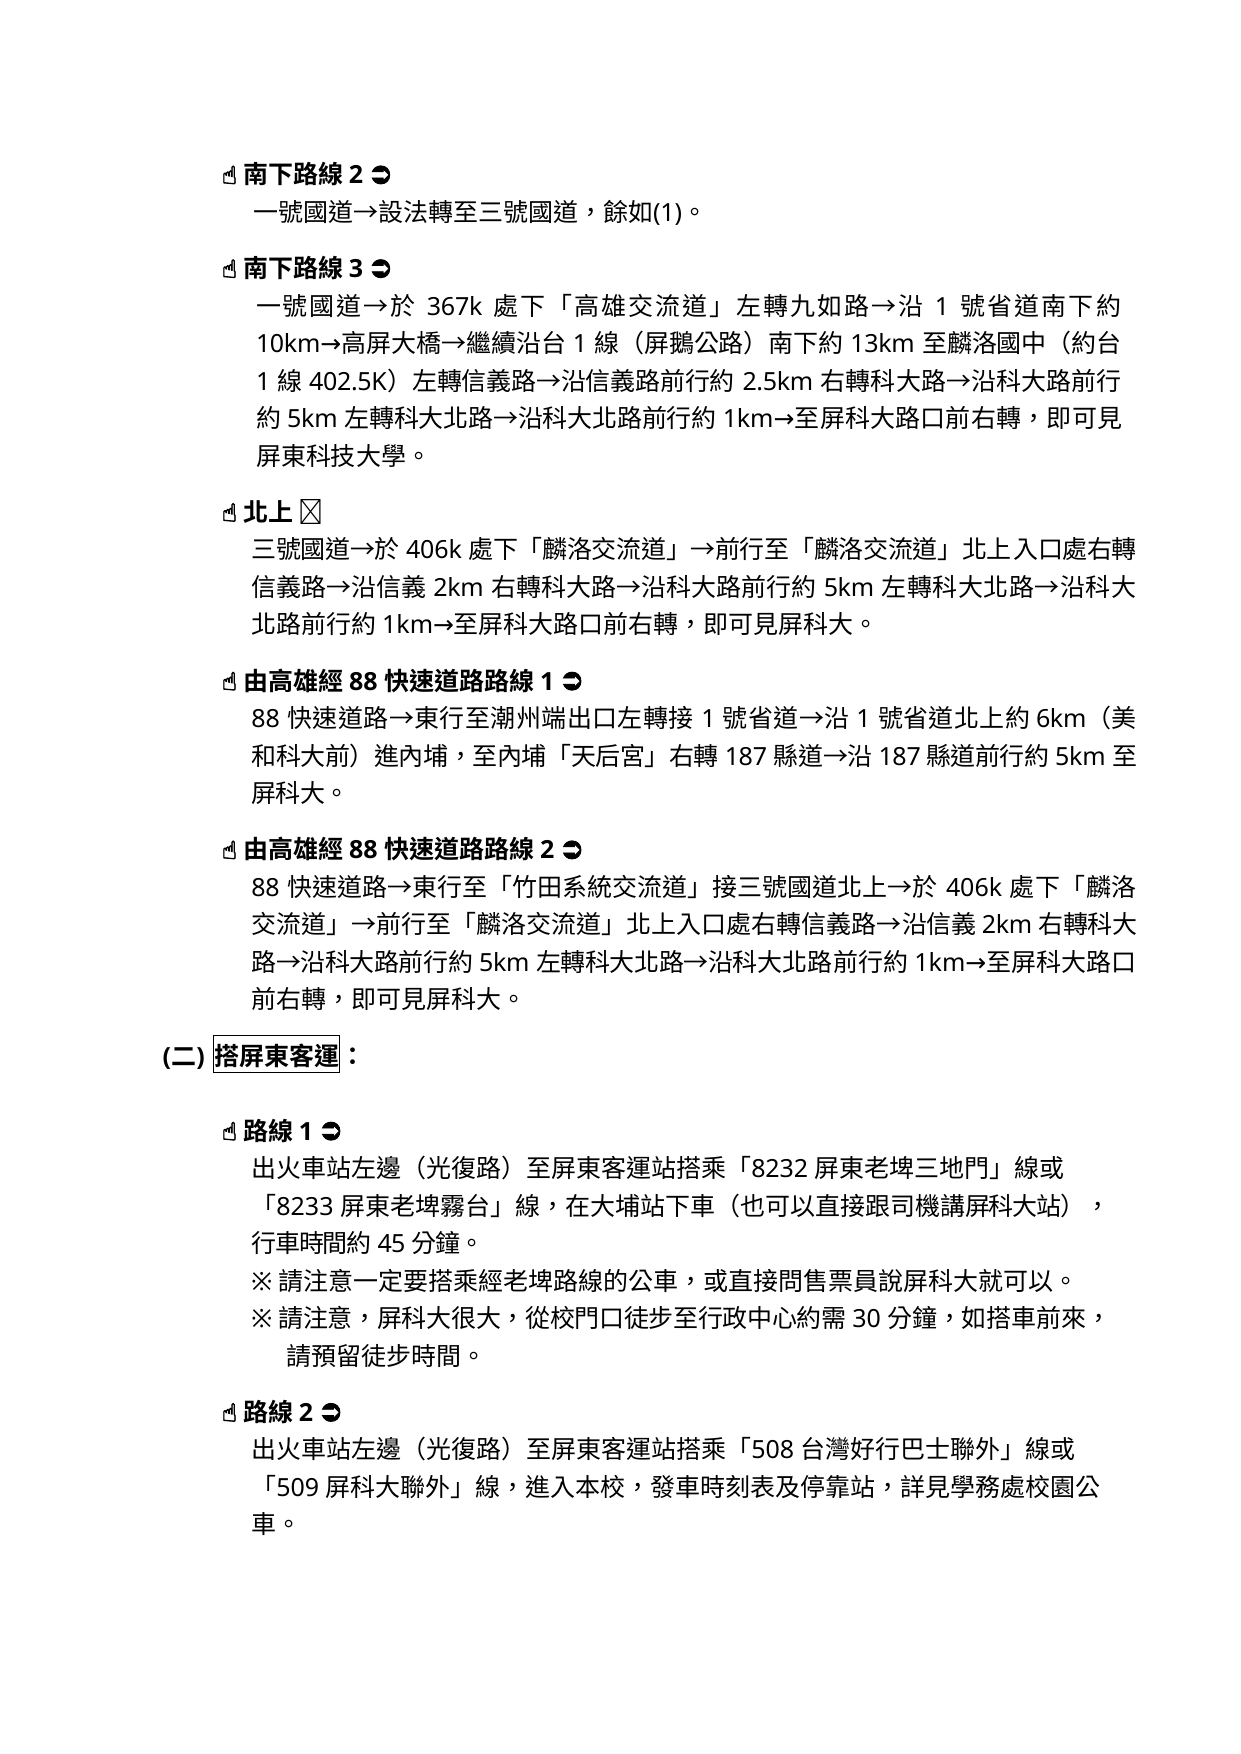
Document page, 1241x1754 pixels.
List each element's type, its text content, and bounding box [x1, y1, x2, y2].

text 88 快速道路→東行至潮州端出口左轉接 1 號省道→沿 1 號省道北上約6km（美和科大前）進內埔，至內埔「天后宮」右轉 187 縣道→沿 187縣道前行約 5km 至屏科大。 [251, 698, 1137, 811]
text  南下路線 2  [222, 154, 1093, 192]
text  由高雄經 88 快速道路路線 2  [222, 829, 1093, 867]
text ※ 請注意一定要搭乘經老埤路線的公車，或直接問售票員說屏科大就可以。 [251, 1261, 1107, 1298]
text  由高雄經 88 快速道路路線 1  [222, 661, 1093, 698]
text 出火車站左邊（光復路）至屏東客運站搭乘「8232 屏東老埤三地門」線或「8233 屏東老埤霧台」線，在大埔站下車（也可以直接跟司機講屏科大站），行車時間約 45 分鐘。 [251, 1148, 1107, 1261]
text 88 快速道路→東行至「竹田系統交流道」接三號國道北上→於 406k 處下「麟洛交流道」→前行至「麟洛交流道」北上入口處右轉信義路→沿信義 2km 右轉科大路→沿科大路前行約 5km 左轉科大北路→沿科大北路前行約 1km→至屏科大路口前右轉，即可見屏科大。 [251, 867, 1137, 1017]
text  南下路線 3  [222, 248, 1093, 286]
text 三號國道→於 406k 處下「麟洛交流道」→前行至「麟洛交流道」北上入口處右轉信義路→沿信義 2km 右轉科大路→沿科大路前行約 5km 左轉科大北路→沿科大北路前行約 1km→至屏科大路口前右轉，即可見屏科大。 [251, 529, 1137, 642]
text  北上  [222, 492, 1093, 529]
text  路線 2  [222, 1392, 1093, 1429]
text 請預留徒步時間。 [251, 1336, 1107, 1373]
text 一號國道→於 367k 處下「高雄交流道」左轉九如路→沿 1 號省道南下約 10km→高屏大橋→繼續沿台 1 線（屏鵝公路）南下約 13km 至麟洛國中（約台 1 線 402.5K）左轉信義路→沿信義路前行約 2.5km 右轉科大路→沿科大路前行約 5km 左轉科大北路→沿科大北路前行約 1km→至屏科大路口前右轉，即可見屏東科技大學。 [256, 286, 1122, 473]
text 出火車站左邊（光復路）至屏東客運站搭乘「508 台灣好行巴士聯外」線或「509 屏科大聯外」線，進入本校，發車時刻表及停靠站，詳見學務處校園公車。 [251, 1429, 1107, 1542]
text (二) 搭屏東客運： [162, 1017, 1093, 1092]
text  路線 1  [222, 1111, 1093, 1148]
text ※ 請注意，屏科大很大，從校門口徒步至行政中心約需 30 分鐘，如搭車前來， [251, 1298, 1107, 1336]
text 一號國道→設法轉至三號國道，餘如(1)。 [253, 192, 1093, 229]
